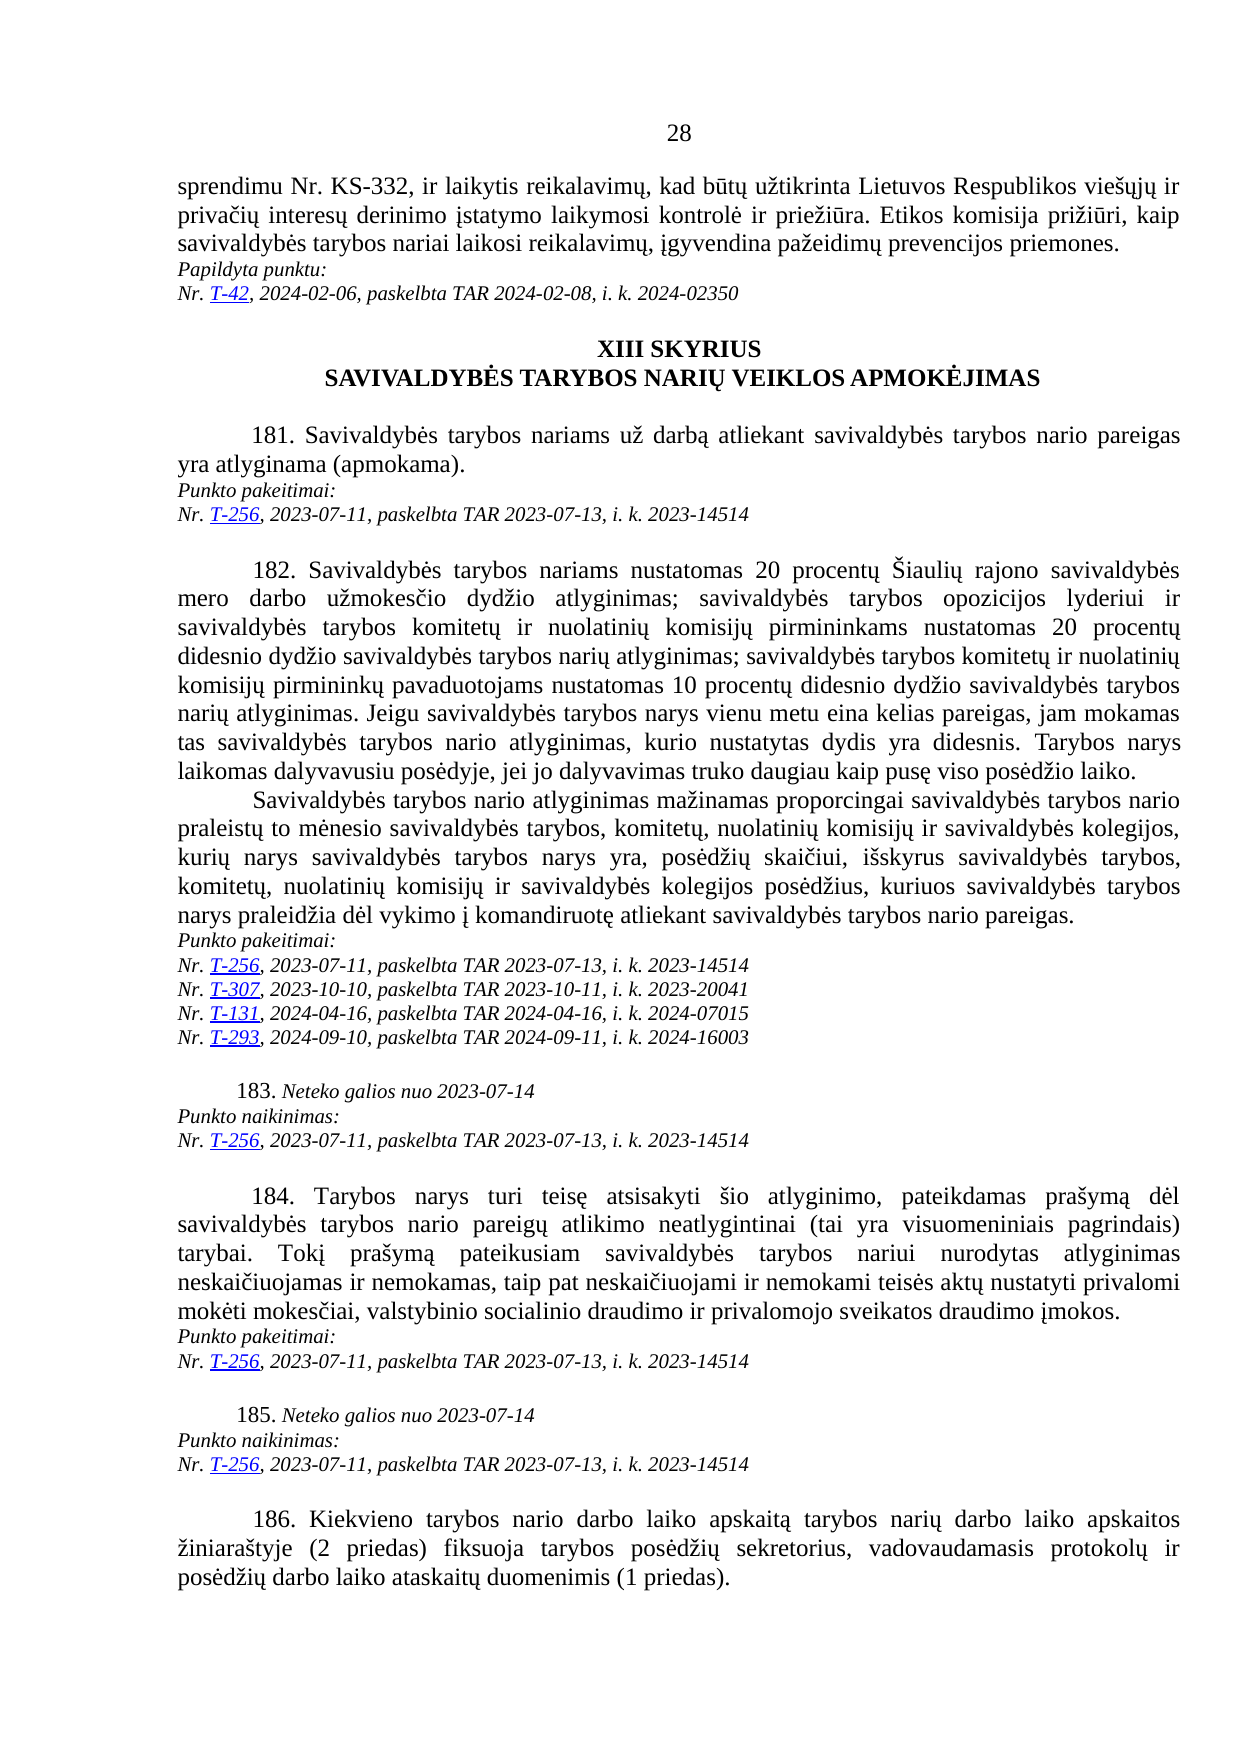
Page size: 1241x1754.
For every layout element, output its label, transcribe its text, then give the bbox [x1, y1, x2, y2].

text Punkto naikinimas: [177, 1428, 1181, 1452]
text Savivaldybės tarybos nario atlyginimas mažinamas proporcingai savivaldybės tarybos nario praleistų to mėnesio savivaldybės tarybos, komitetų, nuolatinių komisijų ir savivaldybės kolegijos, kurių narys savivaldybės tarybos narys yra, posėdžių skaičiui, išskyrus savivaldybės tarybos, komitetų, nuolatinių komisijų ir savivaldybės kolegijos posėdžius, kuriuos savivaldybės tarybos narys praleidžia dėl vykimo į komandiruotę atliekant savivaldybės tarybos nario pareigas. [177, 785, 1181, 928]
text Nr. T-256, 2023-07-11, paskelbta TAR 2023-07-13, i. k. 2023-14514 [177, 952, 1181, 977]
text 181. Savivaldybės tarybos nariams už darbą atliekant savivaldybės tarybos nario pareigas yra atlyginama (apmokama). [177, 420, 1181, 478]
text Nr. T-256, 2023-07-11, paskelbta TAR 2023-07-13, i. k. 2023-14514 [177, 502, 1181, 526]
text Punkto pakeitimai: [177, 928, 1181, 952]
text 185. Neteko galios nuo 2023-07-14 [177, 1401, 1181, 1428]
text Nr. T-256, 2023-07-11, paskelbta TAR 2023-07-13, i. k. 2023-14514 [177, 1128, 1181, 1152]
text 186. Kiekvieno tarybos nario darbo laiko apskaitą tarybos narių darbo laiko apskaitos žiniaraštyje (2 priedas) fiksuoja tarybos posėdžių sekretorius, vadovaudamasis protokolų ir posėdžių darbo laiko ataskaitų duomenimis (1 priedas). [177, 1504, 1181, 1591]
text SAVIVALDYBĖS TARYBOS NARIŲ VEIKLOS APMOKĖJIMAS [177, 363, 1181, 392]
text Nr. T-256, 2023-07-11, paskelbta TAR 2023-07-13, i. k. 2023-14514 [177, 1348, 1181, 1373]
text Nr. T-131, 2024-04-16, paskelbta TAR 2024-04-16, i. k. 2024-07015 [177, 1001, 1181, 1025]
text Nr. T-42, 2024-02-06, paskelbta TAR 2024-02-08, i. k. 2024-02350 [177, 281, 1181, 305]
text 184. Tarybos narys turi teisę atsisakyti šio atlyginimo, pateikdamas prašymą dėl savivaldybės tarybos nario pareigų atlikimo neatlygintinai (tai yra visuomeniniais pagrindais) tarybai. Tokį prašymą pateikusiam savivaldybės tarybos nariui nurodytas atlyginimas neskaičiuojamas ir nemokamas, taip pat neskaičiuojami ir nemokami teisės aktų nustatyti privalomi mokėti mokesčiai, valstybinio socialinio draudimo ir privalomojo sveikatos draudimo įmokos. [177, 1181, 1181, 1324]
text sprendimu Nr. KS-332, ir laikytis reikalavimų, kad būtų užtikrinta Lietuvos Respublikos viešųjų ir privačių interesų derinimo įstatymo laikymosi kontrolė ir priežiūra. Etikos komisija prižiūri, kaip savivaldybės tarybos nariai laikosi reikalavimų, įgyvendina pažeidimų prevencijos priemones. [177, 171, 1181, 257]
text 183. Neteko galios nuo 2023-07-14 [177, 1077, 1181, 1104]
text XIII SKYRIUS [177, 334, 1181, 363]
text Punkto pakeitimai: [177, 478, 1181, 502]
text Punkto naikinimas: [177, 1104, 1181, 1128]
text Nr. T-293, 2024-09-10, paskelbta TAR 2024-09-11, i. k. 2024-16003 [177, 1025, 1181, 1049]
text Nr. T-256, 2023-07-11, paskelbta TAR 2023-07-13, i. k. 2023-14514 [177, 1452, 1181, 1476]
text Papildyta punktu: [177, 257, 1181, 281]
text 182. Savivaldybės tarybos nariams nustatomas 20 procentų Šiaulių rajono savivaldybės mero darbo užmokesčio dydžio atlyginimas; savivaldybės tarybos opozicijos lyderiui ir savivaldybės tarybos komitetų ir nuolatinių komisijų pirmininkams nustatomas 20 procentų didesnio dydžio savivaldybės tarybos narių atlyginimas; savivaldybės tarybos komitetų ir nuolatinių komisijų pirmininkų pavaduotojams nustatomas 10 procentų didesnio dydžio savivaldybės tarybos narių atlyginimas. Jeigu savivaldybės tarybos narys vienu metu eina kelias pareigas, jam mokamas tas savivaldybės tarybos nario atlyginimas, kurio nustatytas dydis yra didesnis. Tarybos narys laikomas dalyvavusiu posėdyje, jei jo dalyvavimas truko daugiau kaip pusę viso posėdžio laiko. [177, 555, 1181, 785]
text Nr. T-307, 2023-10-10, paskelbta TAR 2023-10-11, i. k. 2023-20041 [177, 977, 1181, 1001]
text Punkto pakeitimai: [177, 1324, 1181, 1348]
